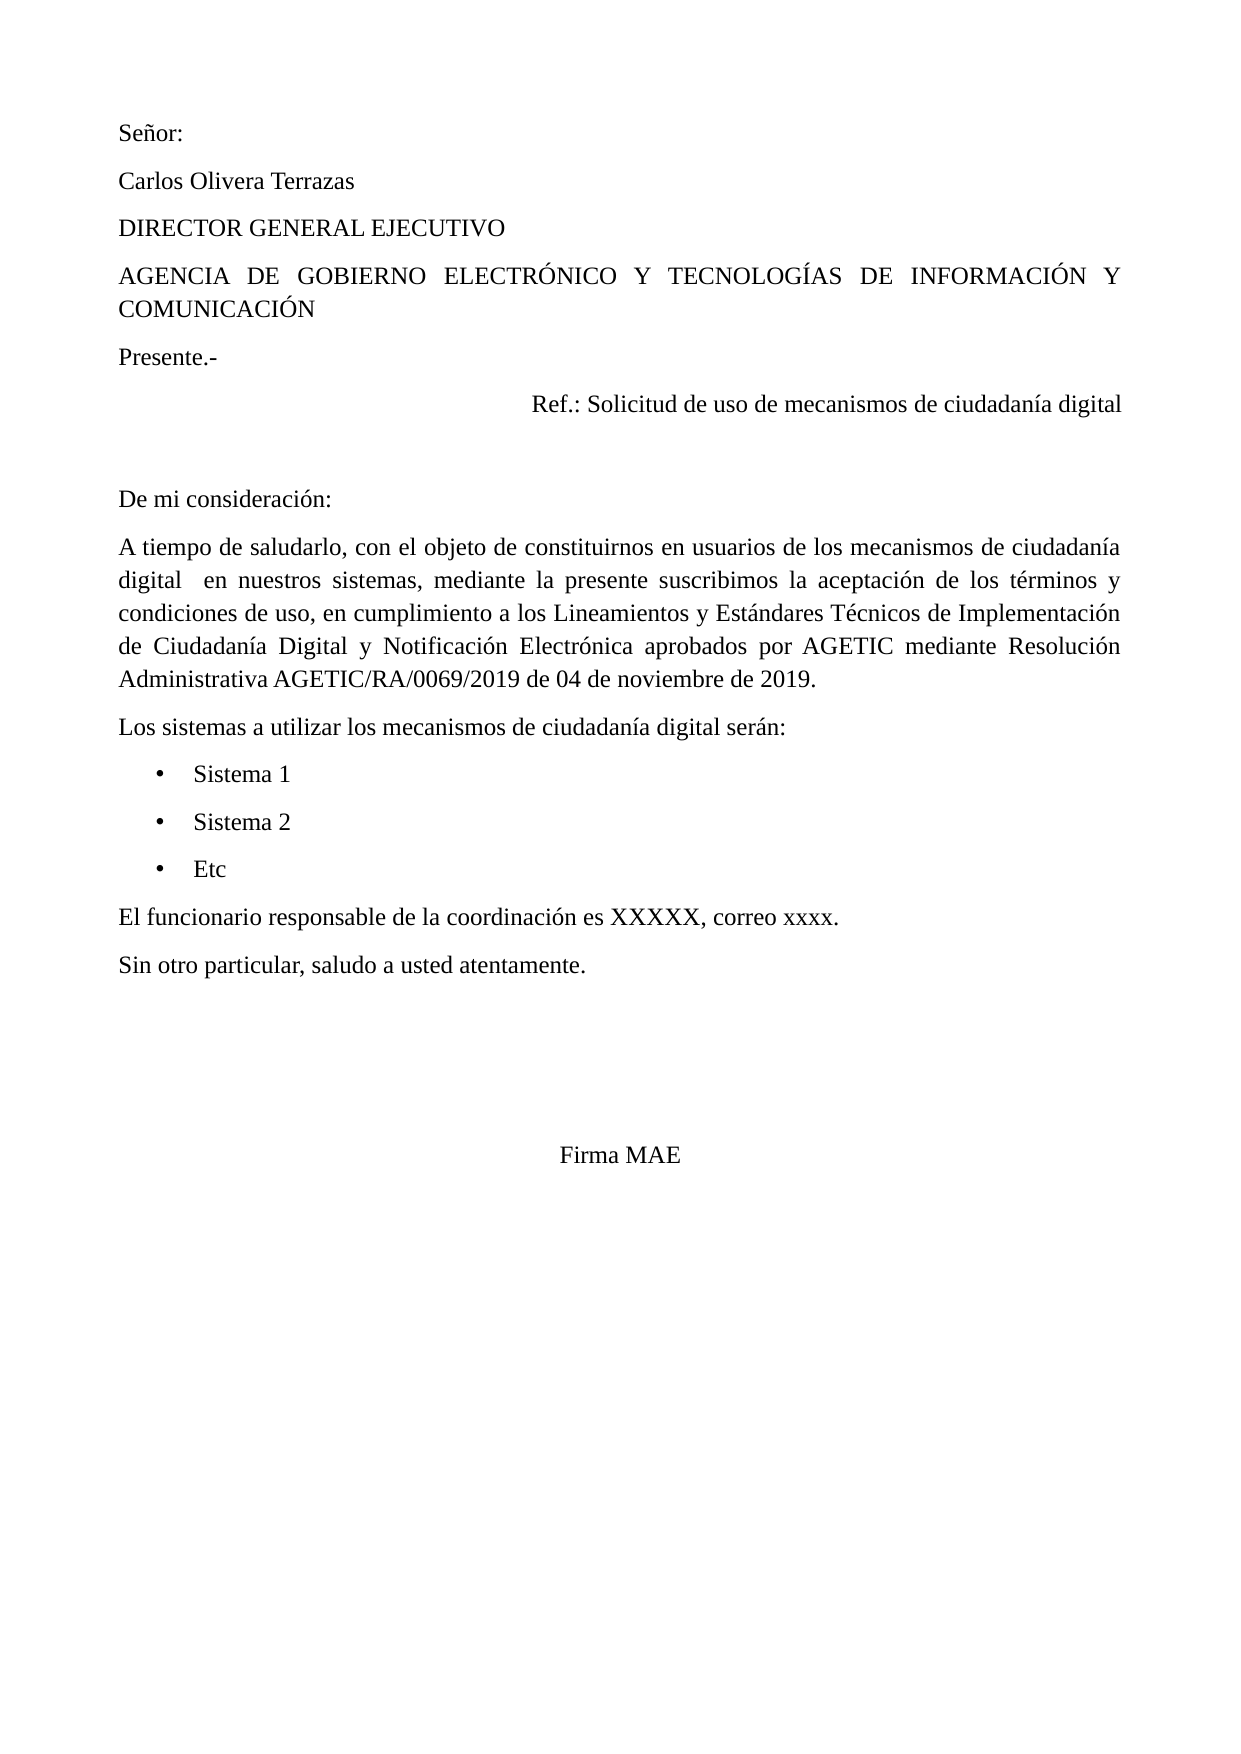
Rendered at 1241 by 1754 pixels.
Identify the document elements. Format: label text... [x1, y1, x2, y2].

list Etc [156, 854, 1122, 883]
text Ref.: Solicitud de uso de mecanismos de ciudadanía digital [118, 389, 1122, 418]
list Sistema 1 [156, 759, 1122, 788]
text Los sistemas a utilizar los mecanismos de ciudadanía digital serán: [118, 712, 1122, 740]
text AGENCIA DE GOBIERNO ELECTRÓNICO Y TECNOLOGÍAS DE INFORMACIÓN Y COMUNICACIÓN [118, 261, 1122, 323]
text Señor: [118, 118, 1122, 147]
text Carlos Olivera Terrazas [118, 166, 1122, 194]
text DIRECTOR GENERAL EJECUTIVO [118, 213, 1122, 242]
list Sistema 2 [156, 807, 1122, 836]
text Sin otro particular, saludo a usted atentamente. [118, 950, 1122, 978]
text Firma MAE [118, 1140, 1122, 1169]
text El funcionario responsable de la coordinación es XXXXX, correo xxxx. [118, 902, 1122, 931]
text De mi consideración: [118, 484, 1122, 513]
text Presente.- [118, 342, 1122, 370]
text A tiempo de saludarlo, con el objeto de constituirnos en usuarios de los mecanismos de ciudadanía digital en nuestros sistemas, mediante la presente suscribimos la aceptación de los términos y condiciones de uso, en cumplimiento a los Lineamientos y Estándares Técnicos de Implementación de Ciudadanía Digital y Notificación Electrónica aprobados por AGETIC mediante Resolución Administrativa AGETIC/RA/0069/2019 de 04 de noviembre de 2019. [118, 532, 1122, 693]
